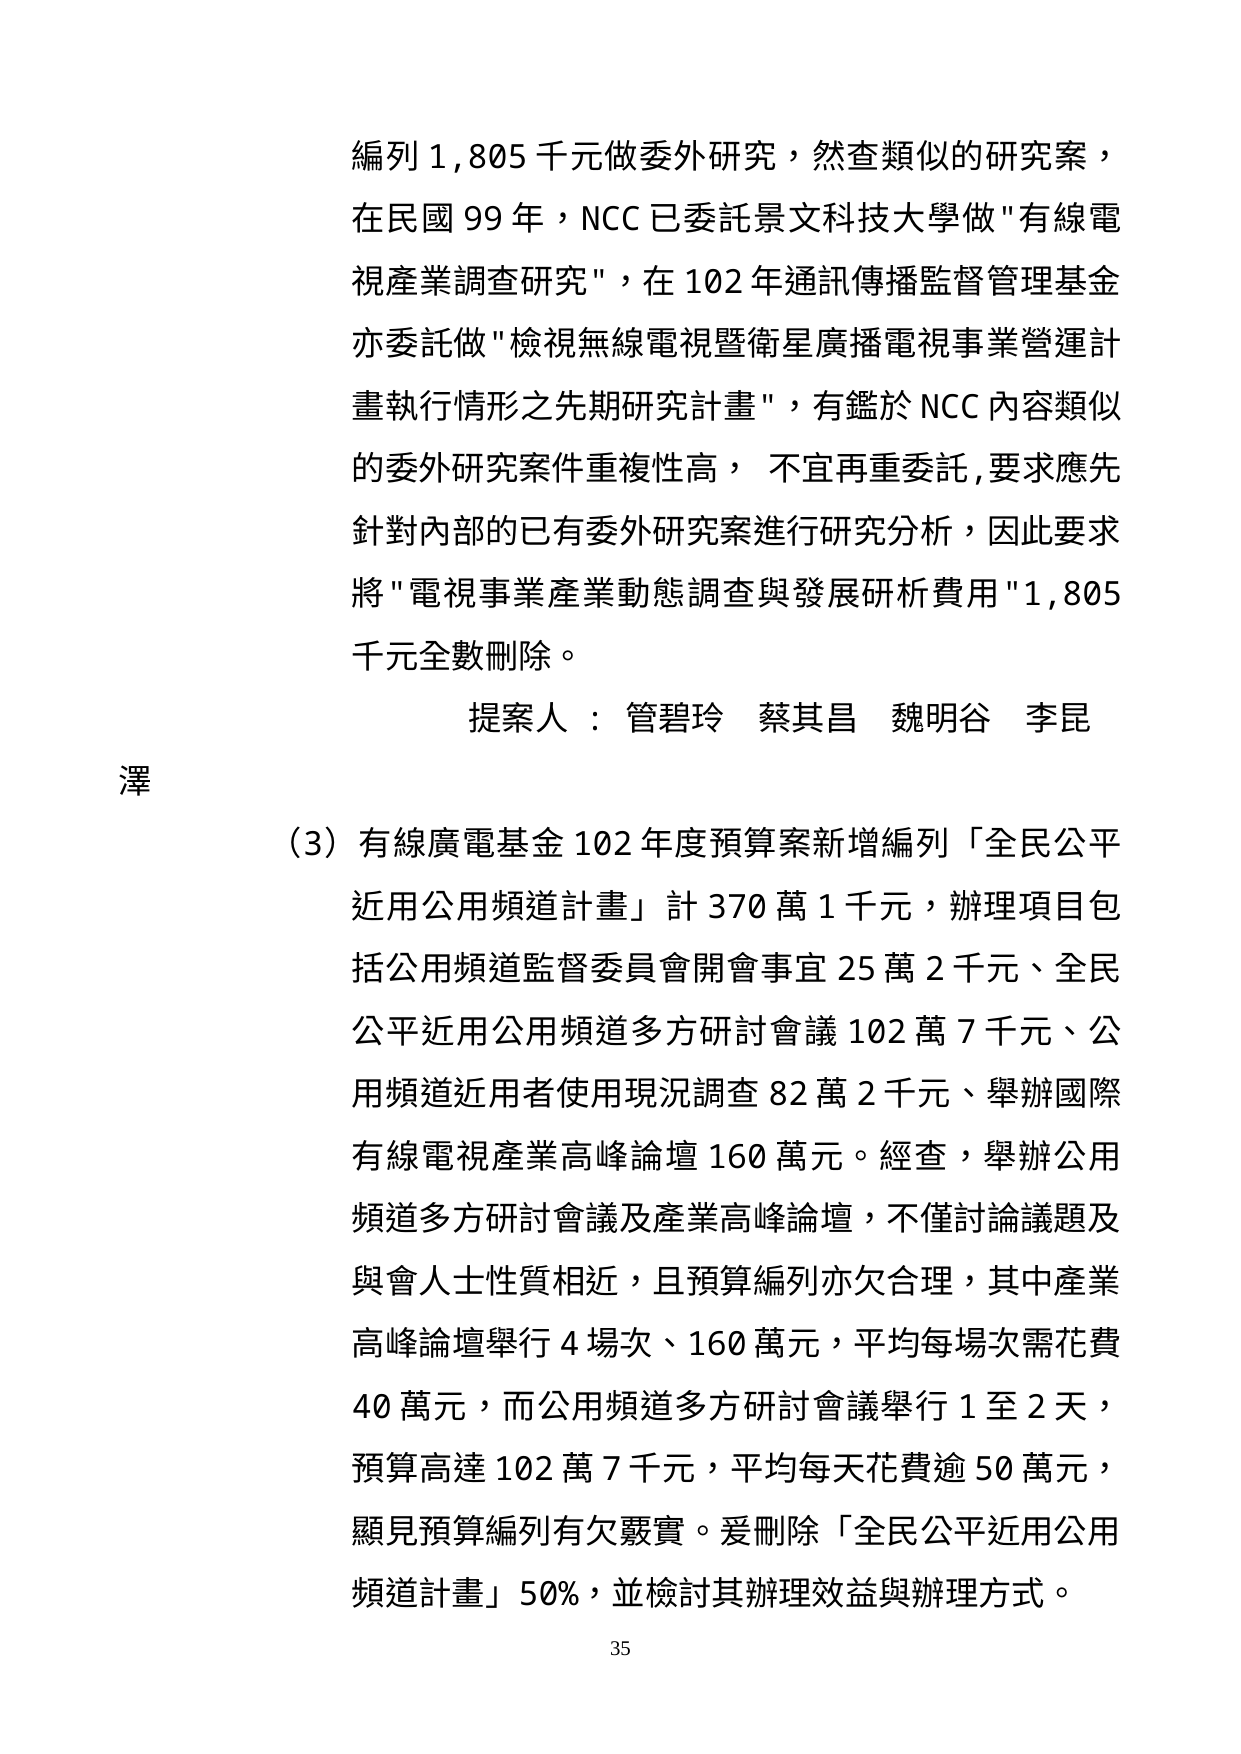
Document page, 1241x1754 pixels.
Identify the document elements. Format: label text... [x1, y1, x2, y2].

text 提案人 : 管碧玲 蔡其昌 魏明谷 李昆澤 [118, 675, 1122, 800]
text （3）有線廣電基金102年度預算案新增編列「全民公平近用公用頻道計畫」計370萬1千元，辦理項目包括公用頻道監督委員會開會事宜25萬2千元、全民公平近用公用頻道多方研討會議102萬7千元、公用頻道近用者使用現況調查82萬2千元、舉辦國際有線電視產業高峰論壇160萬元。經查，舉辦公用頻道多方研討會議及產業高峰論壇，不僅討論議題及與會人士性質相近，且預算編列亦欠合理，其中產業高峰論壇舉行4場次、160萬元，平均每場次需花費40萬元，而公用頻道多方研討會議舉行1至2天，預算高達102萬7千元，平均每天花費逾50萬元，顯見預算編列有欠覈實。爰刪除「全民公平近用公用頻道計畫」50%，並檢討其辦理效益與辦理方式。 [268, 800, 1122, 1612]
text 編列1,805千元做委外研究，然查類似的研究案，在民國99年，NCC已委託景文科技大學做"有線電視產業調查研究"，在102年通訊傳播監督管理基金亦委託做"檢視無線電視暨衛星廣播電視事業營運計畫執行情形之先期研究計畫"，有鑑於NCC內容類似的委外研究案件重複性高， 不宜再重委託,要求應先針對內部的已有委外研究案進行研究分析，因此要求將"電視事業產業動態調查與發展研析費用"1,805千元全數刪除。 [268, 112, 1122, 675]
